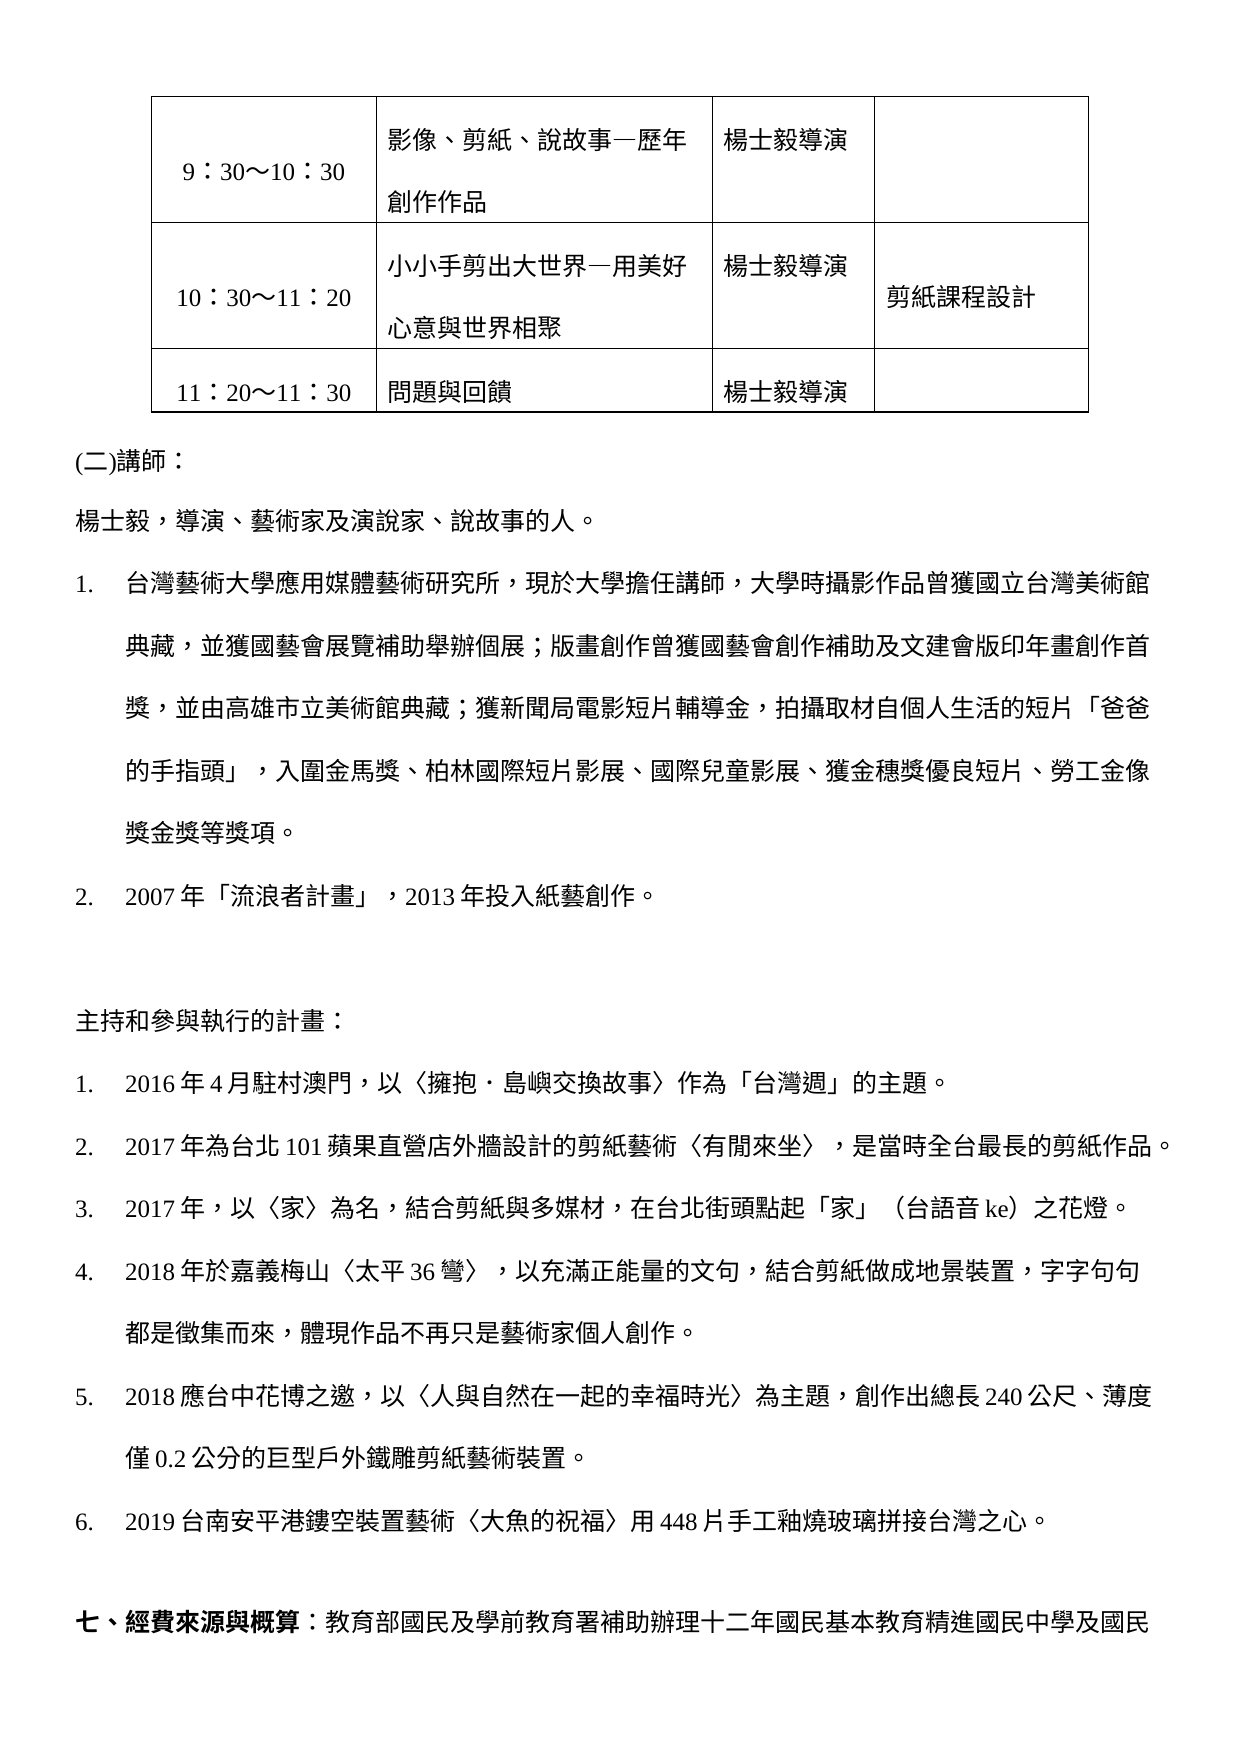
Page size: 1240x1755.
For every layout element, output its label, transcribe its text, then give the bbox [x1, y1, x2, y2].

text 主持和參與執行的計畫： [75, 977, 1164, 1040]
list 2019台南安平港鏤空裝置藝術〈大魚的祝福〉用448片手工釉燒玻璃拼接台灣之心。 [75, 1477, 1164, 1540]
table_cell 楊士毅導演 [713, 223, 874, 348]
text (二)講師： [75, 441, 1164, 477]
table_cell 楊士毅導演 [713, 97, 874, 222]
table_cell 10：30～11：20 [152, 223, 376, 348]
list 台灣藝術大學應用媒體藝術研究所，現於大學擔任講師，大學時攝影作品曾獲國立台灣美術館典藏，並獲國藝會展覽補助舉辦個展；版畫創作曾獲國藝會創作補助及文建會版印年畫創作首獎，並由高雄市立美術館典藏；獲新聞局電影短片輔導金，拍攝取材自個人生活的短片「爸爸的手指頭」，入圍金馬獎、柏林國際短片影展、國際兒童影展、獲金穗獎優良短片、勞工金像獎金獎等獎項。 [75, 540, 1164, 852]
list 2018應台中花博之邀，以〈人與自然在一起的幸福時光〉為主題，創作出總長240公尺、薄度僅0.2公分的巨型戶外鐵雕剪紙藝術裝置。 [75, 1352, 1164, 1477]
table_cell 楊士毅導演 [713, 349, 874, 411]
text 楊士毅，導演、藝術家及演說家、說故事的人。 [75, 477, 1164, 540]
list 2017年為台北101蘋果直營店外牆設計的剪紙藝術〈有閒來坐〉，是當時全台最長的剪紙作品。 [75, 1102, 1164, 1165]
list 2007年「流浪者計畫」，2013年投入紙藝創作。 [75, 852, 1164, 915]
list 2017年，以〈家〉為名，結合剪紙與多媒材，在台北街頭點起「家」（台語音ke）之花燈。 [75, 1165, 1164, 1227]
table_cell 影像、剪紙、說故事—歷年創作作品 [377, 97, 712, 222]
list 2016年4月駐村澳門，以〈擁抱．島嶼交換故事〉作為「台灣週」的主題。 [75, 1040, 1164, 1102]
table_cell 9：30～10：30 [152, 97, 376, 222]
text 七、經費來源與概算：教育部國民及學前教育署補助辦理十二年國民基本教育精進國民中學及國民 [75, 1602, 1164, 1639]
table_cell 問題與回饋 [377, 349, 712, 411]
table_cell 剪紙課程設計 [875, 223, 1088, 348]
table_cell [875, 349, 1088, 411]
list 2018年於嘉義梅山〈太平36彎〉，以充滿正能量的文句，結合剪紙做成地景裝置，字字句句都是徵集而來，體現作品不再只是藝術家個人創作。 [75, 1227, 1164, 1352]
table_cell 11：20～11：30 [152, 349, 376, 411]
table_cell 小小手剪出大世界—用美好心意與世界相聚 [377, 223, 712, 348]
table_cell [875, 97, 1088, 222]
